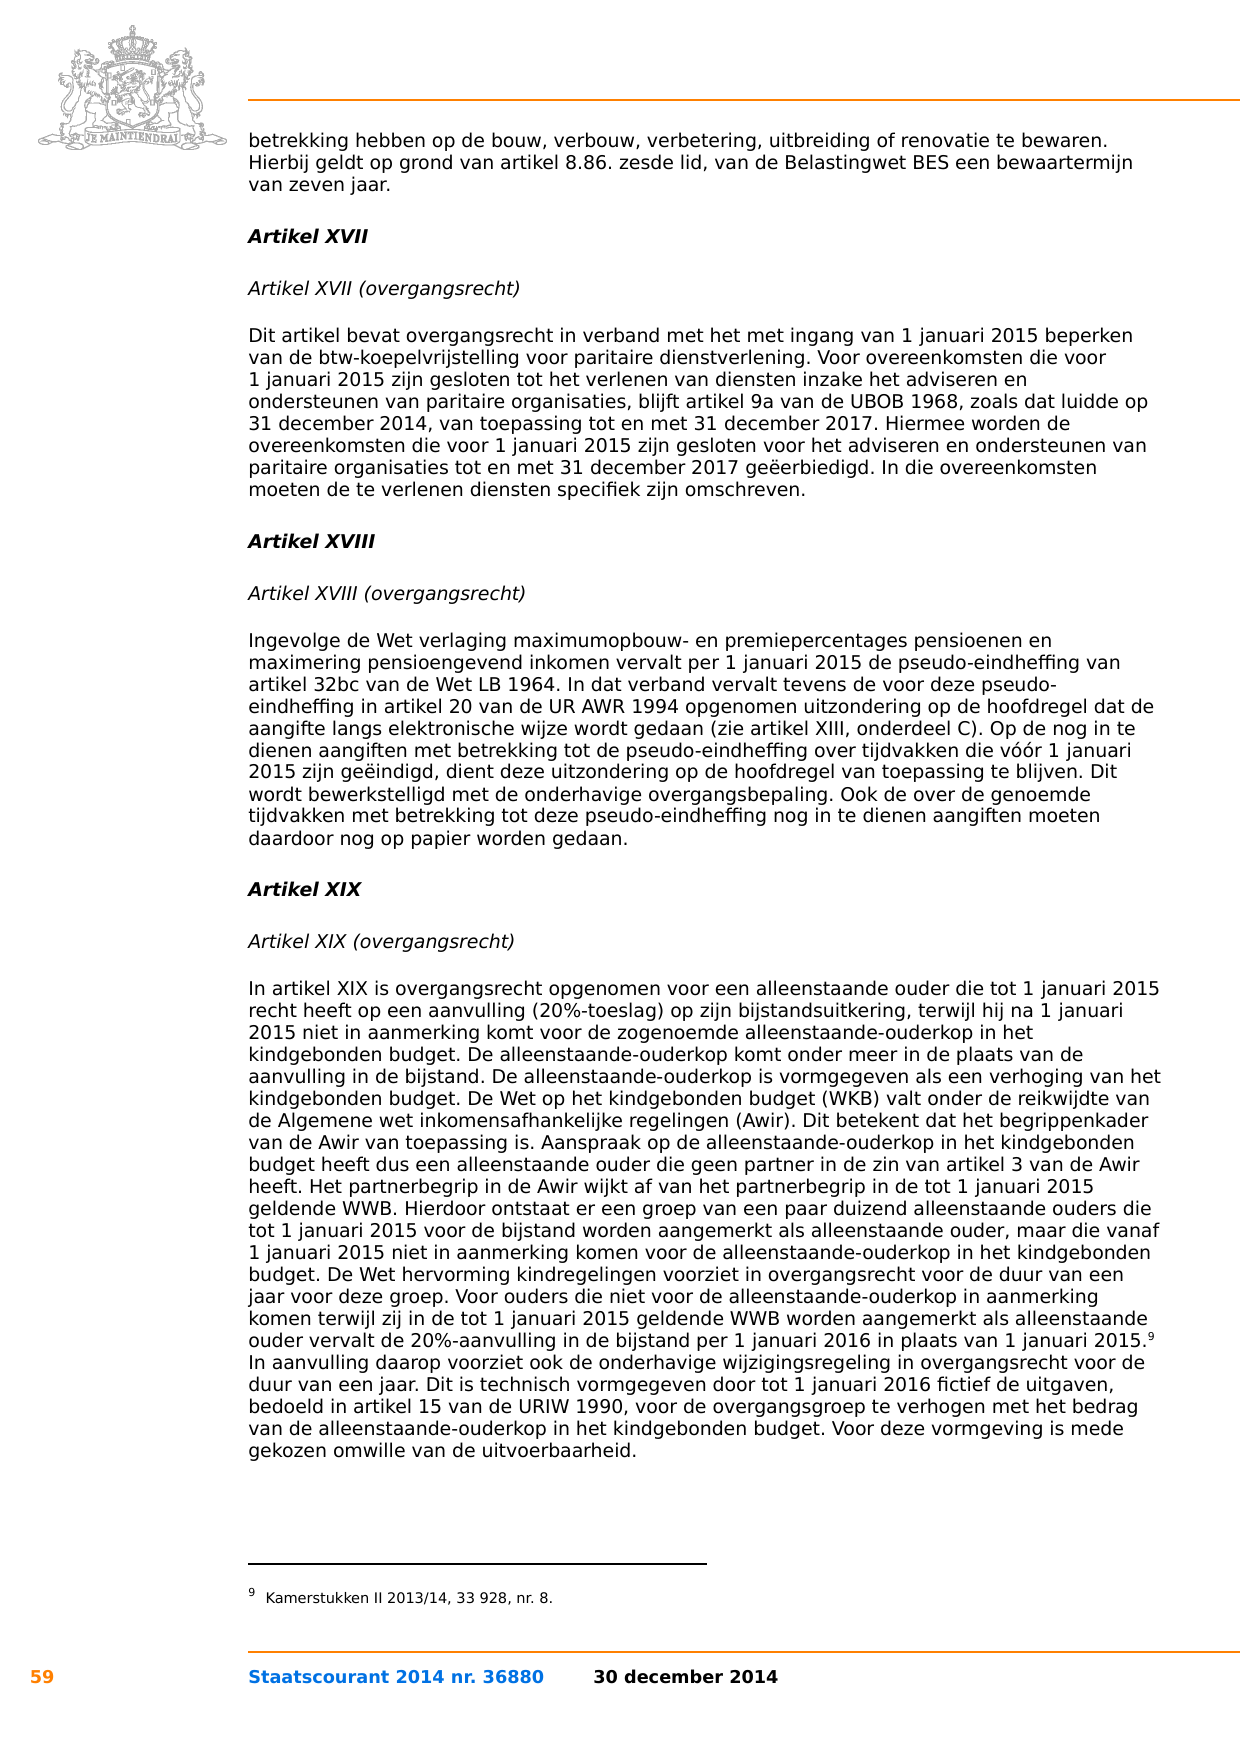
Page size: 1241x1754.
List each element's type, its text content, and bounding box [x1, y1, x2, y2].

text In artikel XIX is overgangsrecht opgenomen voor een alleenstaande ouder die tot 1 januari 2015 recht heeft op een aanvulling (20%-toeslag) op zijn bijstandsuitkering, terwijl hij na 1 januari 2015 niet in aanmerking komt voor de zogenoemde alleenstaande-ouderkop in het kindgebonden budget. De alleenstaande-ouderkop komt onder meer in de plaats van de aanvulling in de bijstand. De alleenstaande-ouderkop is vormgegeven als een verhoging van het kindgebonden budget. De Wet op het kindgebonden budget (WKB) valt onder de reikwijdte van de Algemene wet inkomensafhankelijke regelingen (Awir). Dit betekent dat het begrippenkader van de Awir van toepassing is. Aanspraak op de alleenstaande-ouderkop in het kindgebonden budget heeft dus een alleenstaande ouder die geen partner in de zin van artikel 3 van de Awir heeft. Het partnerbegrip in de Awir wijkt af van het partnerbegrip in de tot 1 januari 2015 geldende WWB. Hierdoor ontstaat er een groep van een paar duizend alleenstaande ouders die tot 1 januari 2015 voor de bijstand worden aangemerkt als alleenstaande ouder, maar die vanaf 1 januari 2015 niet in aanmerking komen voor de alleenstaande-ouderkop in het kindgebonden budget. De Wet hervorming kindregelingen voorziet in overgangsrecht voor de duur van een jaar voor deze groep. Voor ouders die niet voor de alleenstaande-ouderkop in aanmerking komen terwijl zij in de tot 1 januari 2015 geldende WWB worden aangemerkt als alleenstaande ouder vervalt de 20%-aanvulling in de bijstand per 1 januari 2016 in plaats van 1 januari 2015. In aanvulling daarop voorziet ook de onderhavige wijzigingsregeling in overgangsrecht voor de duur van een jaar. Dit is technisch vormgegeven door tot 1 januari 2016 fictief de uitgaven, bedoeld in artikel 15 van de URIW 1990, voor de overgangsgroep te verhogen met het bedrag van de alleenstaande-ouderkop in het kindgebonden budget. Voor deze vormgeving is mede gekozen omwille van de uitvoerbaarheid. [248, 978, 1163, 1462]
subtitle Artikel XIX (overgangsrecht) [248, 931, 1163, 953]
text betrekking hebben op de bouw, verbouw, verbetering, uitbreiding of renovatie te bewaren. Hierbij geldt op grond van artikel 8.86. zesde lid, van de Belastingwet BES een bewaartermijn van zeven jaar. [248, 130, 1163, 196]
subtitle Artikel XIX [248, 879, 1163, 901]
text Kamerstukken II 2013/14, 33 928, nr. 8. [248, 1586, 1163, 1608]
picture [38, 25, 227, 150]
subtitle Artikel XVIII (overgangsrecht) [248, 583, 1163, 604]
text Ingevolge de Wet verlaging maximumopbouw- en premiepercentages pensioenen en maximering pensioengevend inkomen vervalt per 1 januari 2015 de pseudo-eindheffing van artikel 32bc van de Wet LB 1964. In dat verband vervalt tevens de voor deze pseudo-eindheffing in artikel 20 van de UR AWR 1994 opgenomen uitzondering op de hoofdregel dat de aangifte langs elektronische wijze wordt gedaan (zie artikel XIII, onderdeel C). Op de nog in te dienen aangiften met betrekking tot de pseudo-eindheffing over tijdvakken die vóór 1 januari 2015 zijn geëindigd, dient deze uitzondering op de hoofdregel van toepassing te blijven. Dit wordt bewerkstelligd met de onderhavige overgangsbepaling. Ook de over de genoemde tijdvakken met betrekking tot deze pseudo-eindheffing nog in te dienen aangiften moeten daardoor nog op papier worden gedaan. [248, 629, 1163, 849]
subtitle Artikel XVII [248, 226, 1163, 248]
subtitle Artikel XVII (overgangsrecht) [248, 278, 1163, 300]
subtitle Artikel XVIII [248, 531, 1163, 553]
text Dit artikel bevat overgangsrecht in verband met het met ingang van 1 januari 2015 beperken van de btw-koepelvrijstelling voor paritaire dienstverlening. Voor overeenkomsten die voor 1 januari 2015 zijn gesloten tot het verlenen van diensten inzake het adviseren en ondersteunen van paritaire organisaties, blijft artikel 9a van de UBOB 1968, zoals dat luidde op 31 december 2014, van toepassing tot en met 31 december 2017. Hiermee worden de overeenkomsten die voor 1 januari 2015 zijn gesloten voor het adviseren en ondersteunen van paritaire organisaties tot en met 31 december 2017 geëerbiedigd. In die overeenkomsten moeten de te verlenen diensten specifiek zijn omschreven. [248, 325, 1163, 501]
